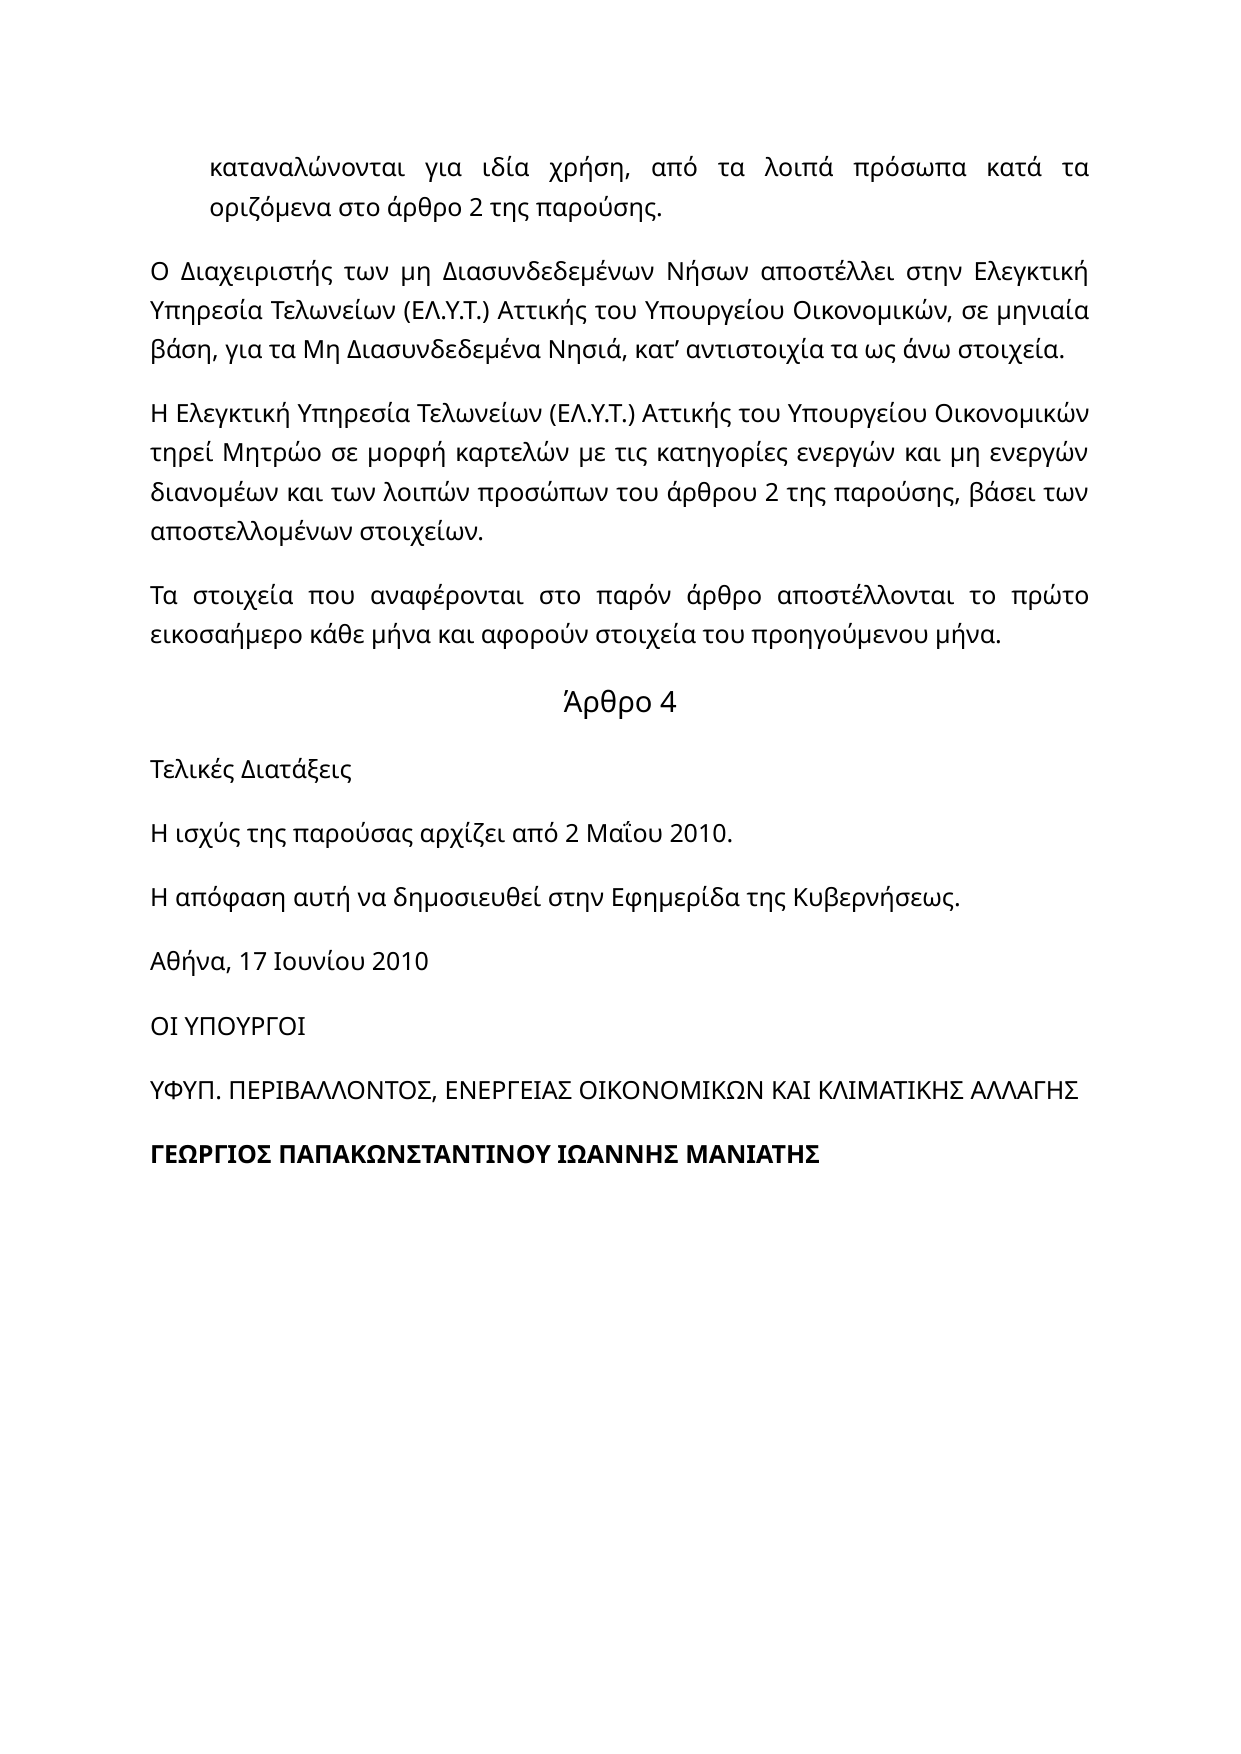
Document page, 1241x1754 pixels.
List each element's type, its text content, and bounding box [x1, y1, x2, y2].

text Η απόφαση αυτή να δημοσιευθεί στην Εφημερίδα της Κυβερνήσεως. [150, 880, 1090, 914]
text Η ισχύς της παρούσας αρχίζει από 2 Μαΐου 2010. [150, 816, 1090, 850]
list καταναλώνονται για ιδία χρήση, από τα λοιπά πρόσωπα κατά τα οριζόμενα στο άρθρο 2 της παρούσης. [150, 150, 1090, 223]
text ΥΦΥΠ. ΠΕΡΙΒΑΛΛΟΝΤΟΣ, ΕΝΕΡΓΕΙΑΣ ΟΙΚΟΝΟΜΙΚΩΝ ΚΑΙ ΚΛΙΜΑΤΙΚΗΣ ΑΛΛΑΓΗΣ [150, 1072, 1090, 1106]
text Ο Διαχειριστής των μη Διασυνδεδεμένων Νήσων αποστέλλει στην Ελεγκτική Υπηρεσία Τελωνείων (ΕΛ.Υ.Τ.) Αττικής του Υπουργείου Οικονομικών, σε μηνιαία βάση, για τα Μη Διασυνδεδεμένα Νησιά, κατ’ αντιστοιχία τα ως άνω στοιχεία. [150, 253, 1090, 366]
text Τα στοιχεία που αναφέρονται στο παρόν άρθρο αποστέλλονται το πρώτο εικοσαήμερο κάθε μήνα και αφορούν στοιχεία του προηγούμενου μήνα. [150, 577, 1090, 651]
text Αθήνα, 17 Ιουνίου 2010 [150, 944, 1090, 978]
text ΓΕΩΡΓΙΟΣ ΠΑΠΑΚΩΝΣΤΑΝΤΙΝΟΥ ΙΩΑΝΝΗΣ ΜΑΝΙΑΤΗΣ [150, 1136, 1090, 1171]
text ΟΙ ΥΠΟΥΡΓΟΙ [150, 1008, 1090, 1042]
text Η Ελεγκτική Υπηρεσία Τελωνείων (ΕΛ.Υ.Τ.) Αττικής του Υπουργείου Οικονομικών τηρεί Μητρώο σε μορφή καρτελών με τις κατηγορίες ενεργών και μη ενεργών διανομέων και των λοιπών προσώπων του άρθρου 2 της παρούσης, βάσει των αποστελλομένων στοιχείων. [150, 396, 1090, 547]
subtitle Άρθρο 4 [150, 681, 1090, 721]
text Τελικές Διατάξεις [150, 751, 1090, 786]
